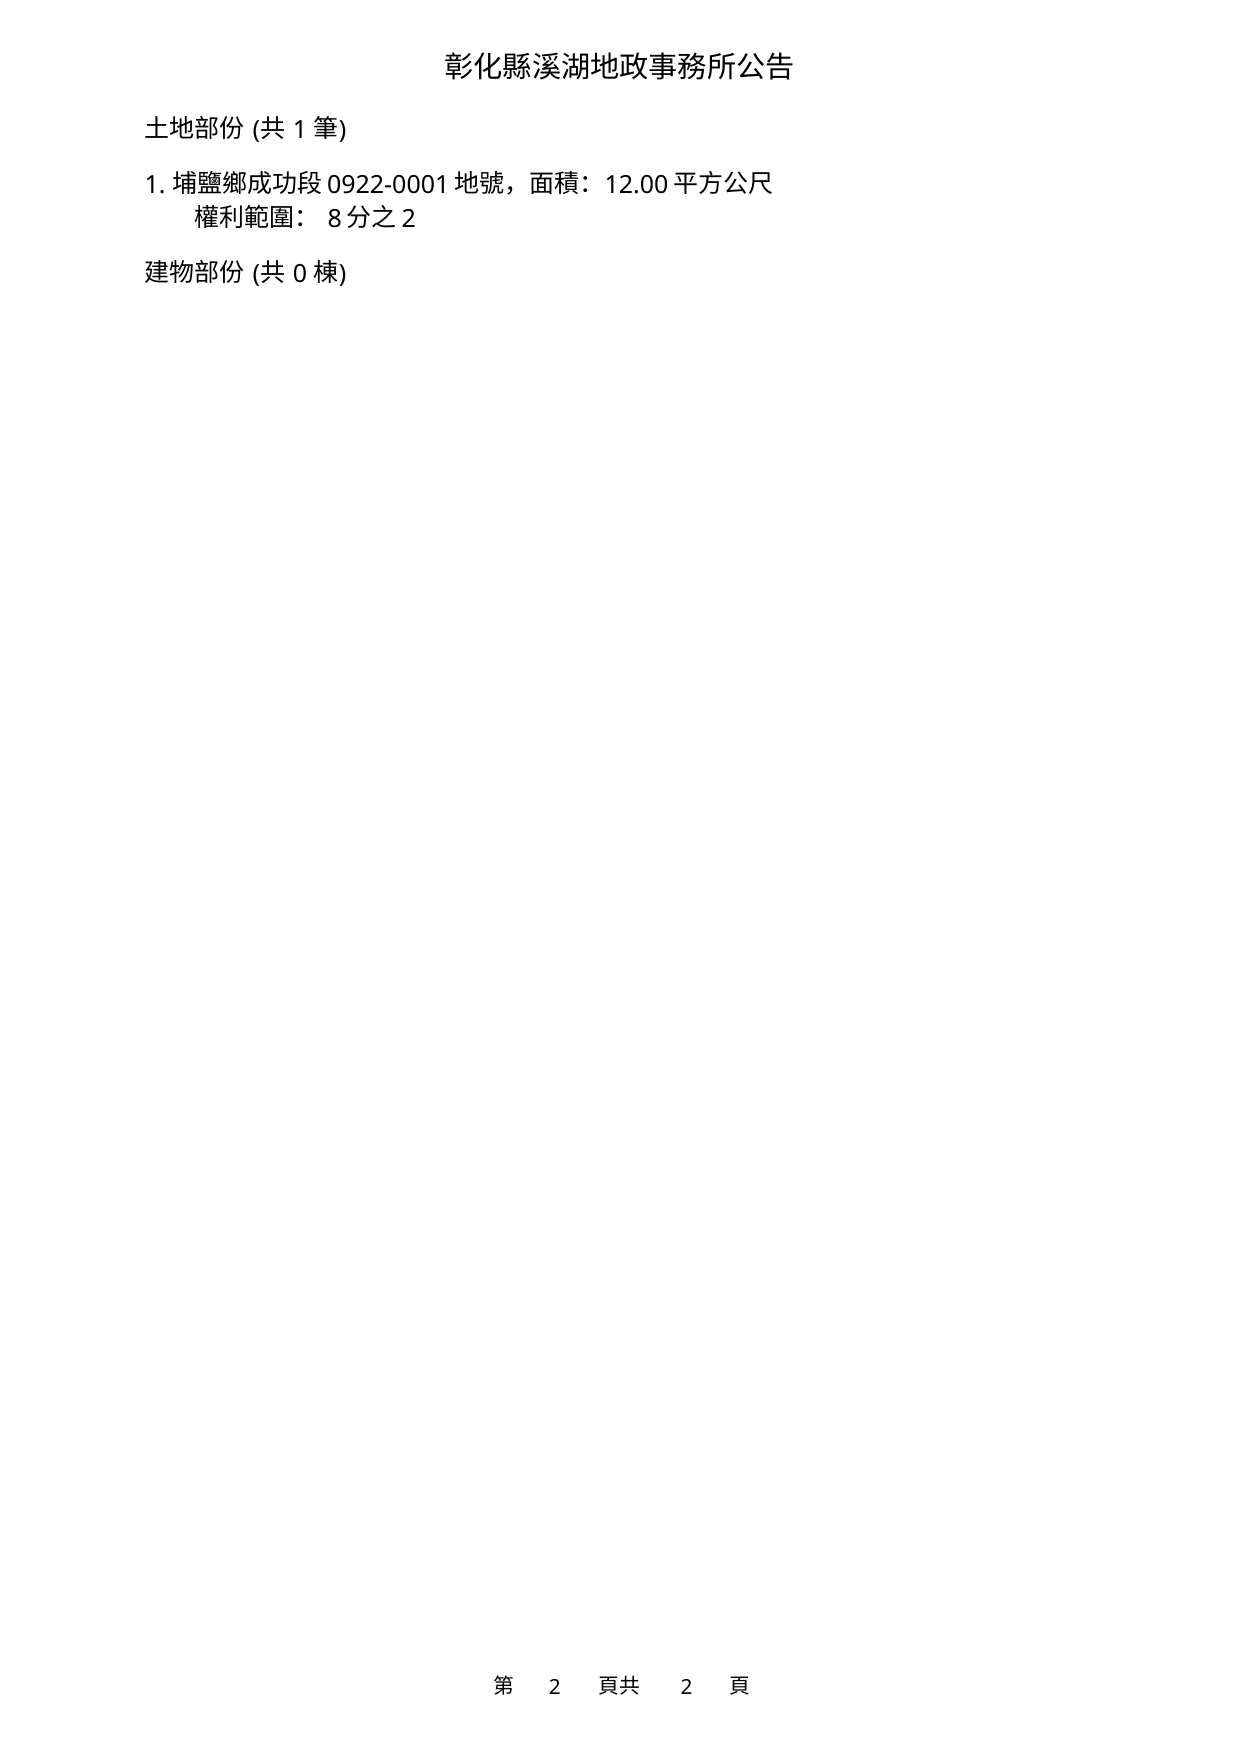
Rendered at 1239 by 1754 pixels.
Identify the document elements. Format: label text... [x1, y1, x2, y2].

table_cell [0, 239, 62, 310]
table_cell 土地部份 (共 1 筆) [62, 95, 1177, 166]
table_cell [1177, 1666, 1239, 1707]
table_cell 1. 埔鹽鄉成功段0922-0001地號，面積：12.00平方公尺 權利範圍： 8分之2 [62, 166, 1177, 238]
table_cell [1177, 310, 1239, 1666]
table_cell [1177, 95, 1239, 166]
table_cell 2 [524, 1666, 585, 1707]
table_header [62, 0, 483, 41]
table_header [524, 0, 585, 41]
table_cell [0, 1666, 62, 1707]
table_header [0, 0, 62, 41]
table_cell 彰化縣溪湖地政事務所公告 [62, 41, 1177, 94]
table_cell 頁 [720, 1666, 760, 1707]
table_cell [760, 1666, 1177, 1707]
table_cell 第 [483, 1666, 523, 1707]
table_header [483, 0, 523, 41]
table_header [720, 0, 760, 41]
table_cell [0, 310, 62, 1666]
table_cell [0, 41, 62, 94]
table_cell 頁共 [585, 1666, 653, 1707]
table_header [653, 0, 719, 41]
table_cell [585, 310, 653, 1666]
table_cell [0, 95, 62, 166]
table_header [760, 0, 1177, 41]
table_header [1177, 0, 1239, 41]
table_cell [62, 310, 483, 1666]
table_cell [1177, 41, 1239, 94]
table_cell 建物部份 (共 0 棟) [62, 239, 1177, 310]
table_cell [653, 310, 719, 1666]
table_cell [1177, 239, 1239, 310]
table_cell [720, 310, 760, 1666]
table_cell [62, 1666, 483, 1707]
table_cell [760, 310, 1177, 1666]
table_cell [0, 166, 62, 238]
table_cell [483, 310, 523, 1666]
table_cell [1177, 166, 1239, 238]
table_header [585, 0, 653, 41]
table_cell 2 [653, 1666, 719, 1707]
table_cell [524, 310, 585, 1666]
